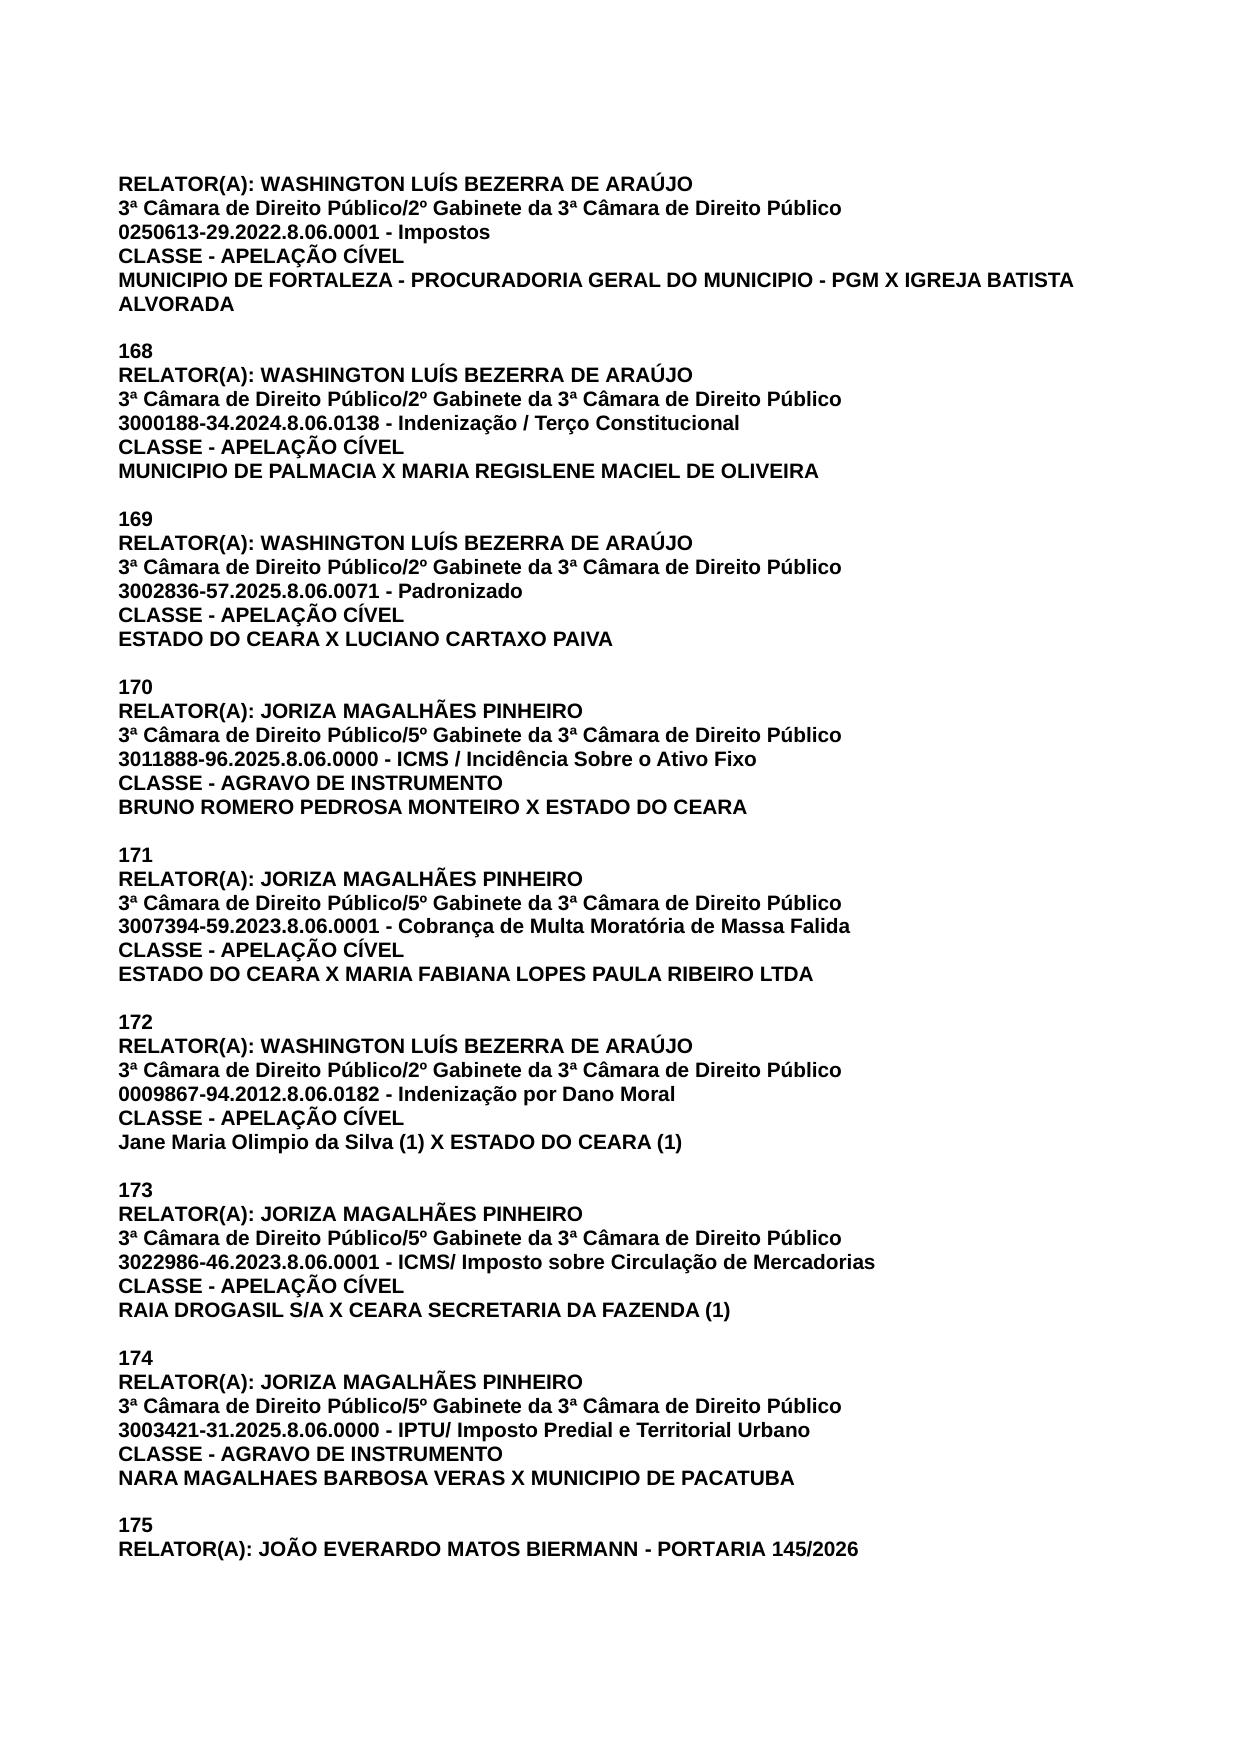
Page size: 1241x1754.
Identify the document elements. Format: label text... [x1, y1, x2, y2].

text RAIA DROGASIL S/A X CEARA SECRETARIA DA FAZENDA (1) [118, 1298, 1122, 1322]
text CLASSE - APELAÇÃO CÍVEL [118, 938, 1122, 962]
text RELATOR(A): JORIZA MAGALHÃES PINHEIRO [118, 866, 1122, 890]
text 3003421-31.2025.8.06.0000 - IPTU/ Imposto Predial e Territorial Urbano [118, 1417, 1122, 1441]
text CLASSE - APELAÇÃO CÍVEL [118, 1106, 1122, 1130]
text 3ª Câmara de Direito Público/5º Gabinete da 3ª Câmara de Direito Público [118, 723, 1122, 747]
text CLASSE - APELAÇÃO CÍVEL [118, 243, 1122, 267]
text RELATOR(A): WASHINGTON LUÍS BEZERRA DE ARAÚJO [118, 172, 1122, 196]
text CLASSE - APELAÇÃO CÍVEL [118, 603, 1122, 627]
text Jane Maria Olimpio da Silva (1) X ESTADO DO CEARA (1) [118, 1130, 1122, 1154]
text 172 [118, 1010, 1122, 1034]
text RELATOR(A): JORIZA MAGALHÃES PINHEIRO [118, 699, 1122, 723]
text 3ª Câmara de Direito Público/2º Gabinete da 3ª Câmara de Direito Público [118, 196, 1122, 219]
text 0250613-29.2022.8.06.0001 - Impostos [118, 219, 1122, 243]
text 0009867-94.2012.8.06.0182 - Indenização por Dano Moral [118, 1082, 1122, 1106]
text 3ª Câmara de Direito Público/5º Gabinete da 3ª Câmara de Direito Público [118, 890, 1122, 914]
text CLASSE - APELAÇÃO CÍVEL [118, 435, 1122, 459]
text 3ª Câmara de Direito Público/5º Gabinete da 3ª Câmara de Direito Público [118, 1393, 1122, 1417]
text 3ª Câmara de Direito Público/2º Gabinete da 3ª Câmara de Direito Público [118, 555, 1122, 579]
text 3022986-46.2023.8.06.0001 - ICMS/ Imposto sobre Circulação de Mercadorias [118, 1250, 1122, 1274]
text 169 [118, 507, 1122, 531]
text 170 [118, 675, 1122, 699]
text MUNICIPIO DE FORTALEZA - PROCURADORIA GERAL DO MUNICIPIO - PGM X IGREJA BATISTA ALVORADA [118, 267, 1122, 315]
text CLASSE - APELAÇÃO CÍVEL [118, 1274, 1122, 1298]
text 3002836-57.2025.8.06.0071 - Padronizado [118, 579, 1122, 603]
text MUNICIPIO DE PALMACIA X MARIA REGISLENE MACIEL DE OLIVEIRA [118, 459, 1122, 483]
text ESTADO DO CEARA X MARIA FABIANA LOPES PAULA RIBEIRO LTDA [118, 962, 1122, 986]
text 171 [118, 842, 1122, 866]
text 3ª Câmara de Direito Público/2º Gabinete da 3ª Câmara de Direito Público [118, 1058, 1122, 1082]
text RELATOR(A): JORIZA MAGALHÃES PINHEIRO [118, 1369, 1122, 1393]
text 3007394-59.2023.8.06.0001 - Cobrança de Multa Moratória de Massa Falida [118, 914, 1122, 938]
text 173 [118, 1178, 1122, 1202]
text 168 [118, 339, 1122, 363]
text 3011888-96.2025.8.06.0000 - ICMS / Incidência Sobre o Ativo Fixo [118, 747, 1122, 771]
text 175 [118, 1513, 1122, 1537]
text ESTADO DO CEARA X LUCIANO CARTAXO PAIVA [118, 627, 1122, 651]
text RELATOR(A): JORIZA MAGALHÃES PINHEIRO [118, 1202, 1122, 1226]
text RELATOR(A): WASHINGTON LUÍS BEZERRA DE ARAÚJO [118, 531, 1122, 555]
text 3000188-34.2024.8.06.0138 - Indenização / Terço Constitucional [118, 411, 1122, 435]
text CLASSE - AGRAVO DE INSTRUMENTO [118, 1441, 1122, 1465]
text 3ª Câmara de Direito Público/2º Gabinete da 3ª Câmara de Direito Público [118, 387, 1122, 411]
text 3ª Câmara de Direito Público/5º Gabinete da 3ª Câmara de Direito Público [118, 1226, 1122, 1250]
text BRUNO ROMERO PEDROSA MONTEIRO X ESTADO DO CEARA [118, 794, 1122, 818]
text RELATOR(A): JOÃO EVERARDO MATOS BIERMANN - PORTARIA 145/2026 [118, 1537, 1122, 1561]
text RELATOR(A): WASHINGTON LUÍS BEZERRA DE ARAÚJO [118, 1034, 1122, 1058]
text CLASSE - AGRAVO DE INSTRUMENTO [118, 771, 1122, 794]
text NARA MAGALHAES BARBOSA VERAS X MUNICIPIO DE PACATUBA [118, 1465, 1122, 1489]
text 174 [118, 1346, 1122, 1369]
text RELATOR(A): WASHINGTON LUÍS BEZERRA DE ARAÚJO [118, 363, 1122, 387]
